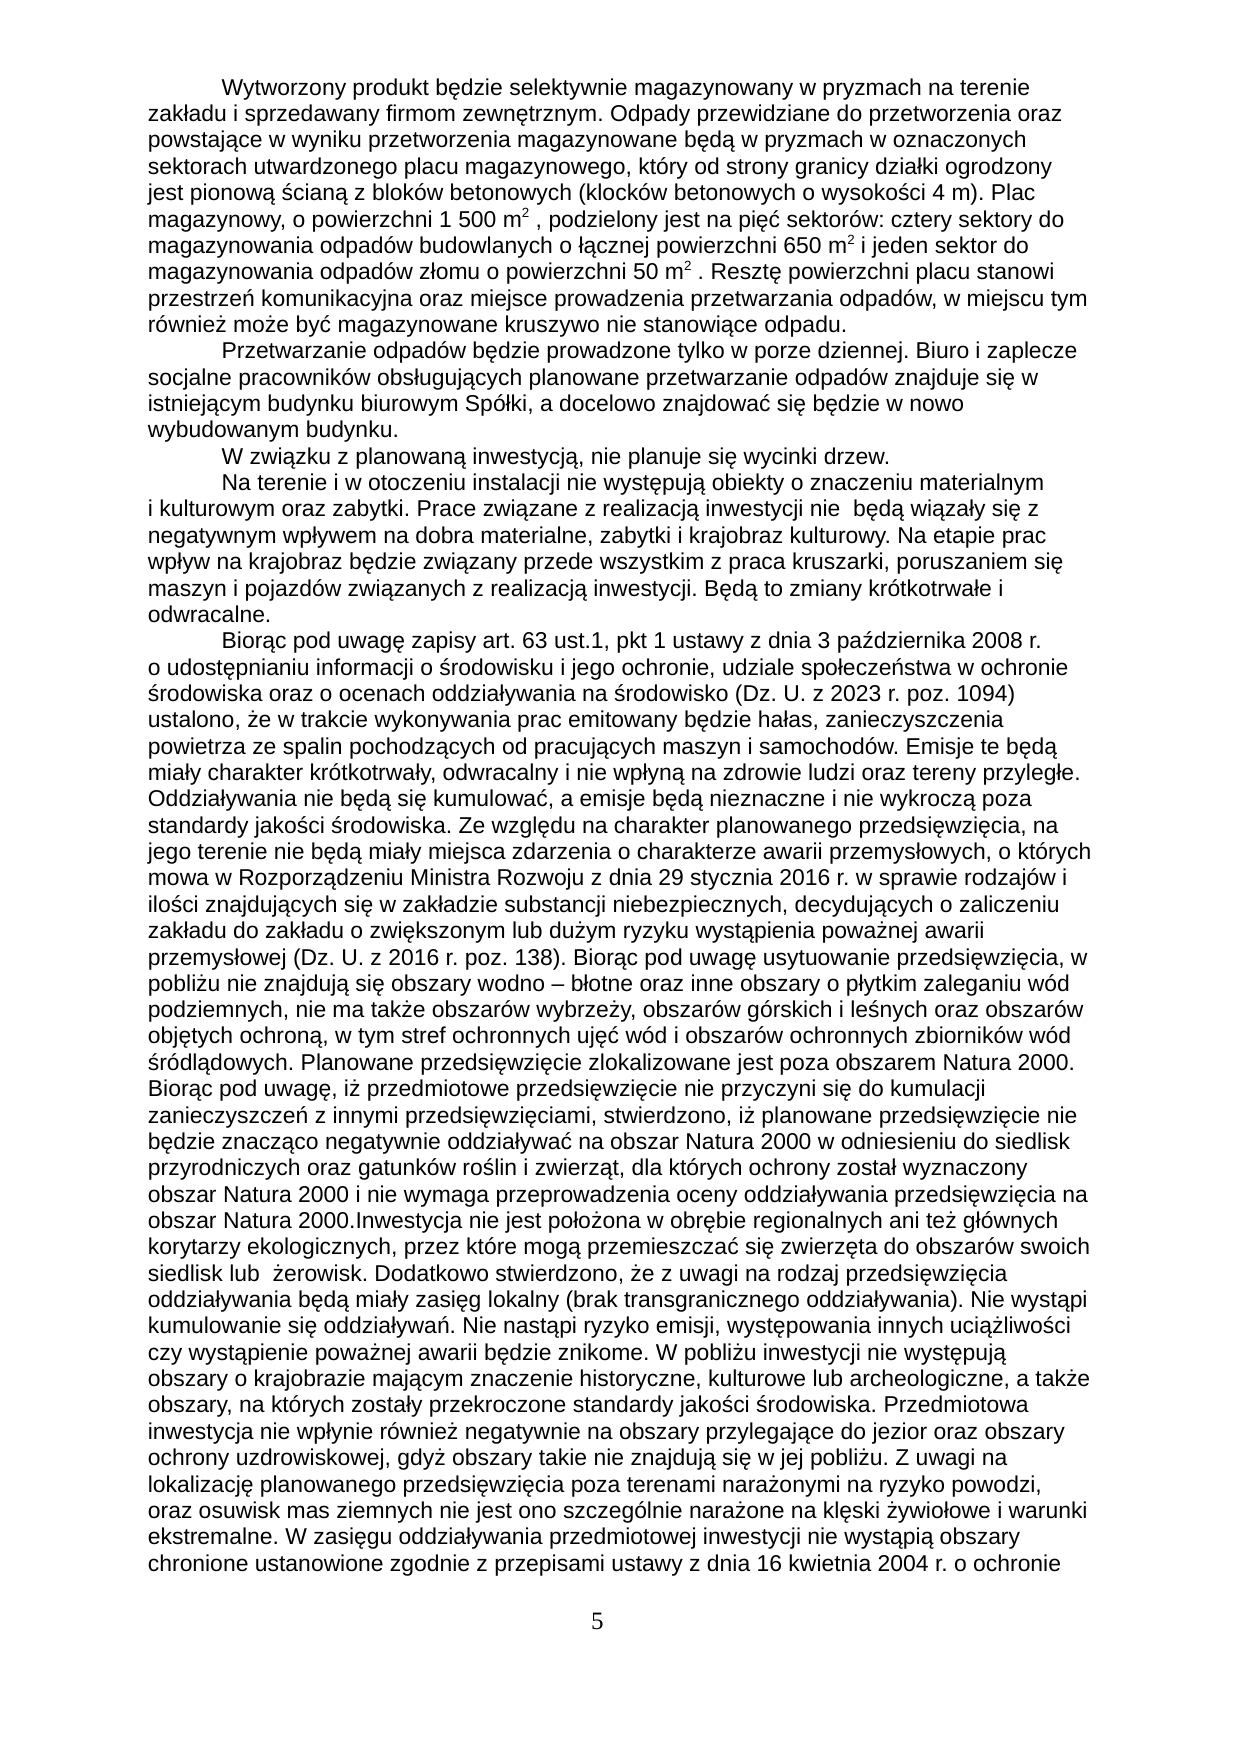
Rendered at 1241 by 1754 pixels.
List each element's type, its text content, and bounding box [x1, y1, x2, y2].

text Na terenie i w otoczeniu instalacji nie występują obiekty o znaczeniu materialnym i kulturowym oraz zabytki. Prace związane z realizacją inwestycji nie będą wiązały się z negatywnym wpływem na dobra materialne, zabytki i krajobraz kulturowy. Na etapie prac wpływ na krajobraz będzie związany przede wszystkim z praca kruszarki, poruszaniem się maszyn i pojazdów związanych z realizacją inwestycji. Będą to zmiany krótkotrwałe i odwracalne. [148, 469, 1093, 627]
text Wytworzony produkt będzie selektywnie magazynowany w pryzmach na terenie zakładu i sprzedawany firmom zewnętrznym. Odpady przewidziane do przetworzenia oraz powstające w wyniku przetworzenia magazynowane będą w pryzmach w oznaczonych sektorach utwardzonego placu magazynowego, który od strony granicy działki ogrodzony jest pionową ścianą z bloków betonowych (klocków betonowych o wysokości 4 m). Plac magazynowy, o powierzchni 1 500 m2 , podzielony jest na pięć sektorów: cztery sektory do magazynowania odpadów budowlanych o łącznej powierzchni 650 m2 i jeden sektor do magazynowania odpadów złomu o powierzchni 50 m2 . Resztę powierzchni placu stanowi przestrzeń komunikacyjna oraz miejsce prowadzenia przetwarzania odpadów, w miejscu tym również może być magazynowane kruszywo nie stanowiące odpadu. [148, 74, 1093, 337]
text Biorąc pod uwagę zapisy art. 63 ust.1, pkt 1 ustawy z dnia 3 października 2008 r. o udostępnianiu informacji o środowisku i jego ochronie, udziale społeczeństwa w ochronie środowiska oraz o ocenach oddziaływania na środowisko (Dz. U. z 2023 r. poz. 1094) ustalono, że w trakcie wykonywania prac emitowany będzie hałas, zanieczyszczenia powietrza ze spalin pochodzących od pracujących maszyn i samochodów. Emisje te będą miały charakter krótkotrwały, odwracalny i nie wpłyną na zdrowie ludzi oraz tereny przyległe. Oddziaływania nie będą się kumulować, a emisje będą nieznaczne i nie wykroczą poza standardy jakości środowiska. Ze względu na charakter planowanego przedsięwzięcia, na jego terenie nie będą miały miejsca zdarzenia o charakterze awarii przemysłowych, o których mowa w Rozporządzeniu Ministra Rozwoju z dnia 29 stycznia 2016 r. w sprawie rodzajów i ilości znajdujących się w zakładzie substancji niebezpiecznych, decydujących o zaliczeniu zakładu do zakładu o zwiększonym lub dużym ryzyku wystąpienia poważnej awarii przemysłowej (Dz. U. z 2016 r. poz. 138). Biorąc pod uwagę usytuowanie przedsięwzięcia, w pobliżu nie znajdują się obszary wodno – błotne oraz inne obszary o płytkim zaleganiu wód podziemnych, nie ma także obszarów wybrzeży, obszarów górskich i leśnych oraz obszarów objętych ochroną, w tym stref ochronnych ujęć wód i obszarów ochronnych zbiorników wód śródlądowych. Planowane przedsięwzięcie zlokalizowane jest poza obszarem Natura 2000. Biorąc pod uwagę, iż przedmiotowe przedsięwzięcie nie przyczyni się do kumulacji zanieczyszczeń z innymi przedsięwzięciami, stwierdzono, iż planowane przedsięwzięcie nie będzie znacząco negatywnie oddziaływać na obszar Natura 2000 w odniesieniu do siedlisk przyrodniczych oraz gatunków roślin i zwierząt, dla których ochrony został wyznaczony obszar Natura 2000 i nie wymaga przeprowadzenia oceny oddziaływania przedsięwzięcia na obszar Natura 2000.Inwestycja nie jest położona w obrębie regionalnych ani też głównych korytarzy ekologicznych, przez które mogą przemieszczać się zwierzęta do obszarów swoich siedlisk lub żerowisk. Dodatkowo stwierdzono, że z uwagi na rodzaj przedsięwzięcia oddziaływania będą miały zasięg lokalny (brak transgranicznego oddziaływania). Nie wystąpi kumulowanie się oddziaływań. Nie nastąpi ryzyko emisji, występowania innych uciążliwości czy wystąpienie poważnej awarii będzie znikome. W pobliżu inwestycji nie występują obszary o krajobrazie mającym znaczenie historyczne, kulturowe lub archeologiczne, a także obszary, na których zostały przekroczone standardy jakości środowiska. Przedmiotowa inwestycja nie wpłynie również negatywnie na obszary przylegające do jezior oraz obszary ochrony uzdrowiskowej, gdyż obszary takie nie znajdują się w jej pobliżu. Z uwagi na lokalizację planowanego przedsięwzięcia poza terenami narażonymi na ryzyko powodzi, oraz osuwisk mas ziemnych nie jest ono szczególnie narażone na klęski żywiołowe i warunki ekstremalne. W zasięgu oddziaływania przedmiotowej inwestycji nie wystąpią obszary chronione ustanowione zgodnie z przepisami ustawy z dnia 16 kwietnia 2004 r. o ochronie [148, 627, 1093, 1576]
text W związku z planowaną inwestycją, nie planuje się wycinki drzew. [148, 443, 1093, 469]
text Przetwarzanie odpadów będzie prowadzone tylko w porze dziennej. Biuro i zaplecze socjalne pracowników obsługujących planowane przetwarzanie odpadów znajduje się w istniejącym budynku biurowym Spółki, a docelowo znajdować się będzie w nowo wybudowanym budynku. [148, 337, 1093, 443]
